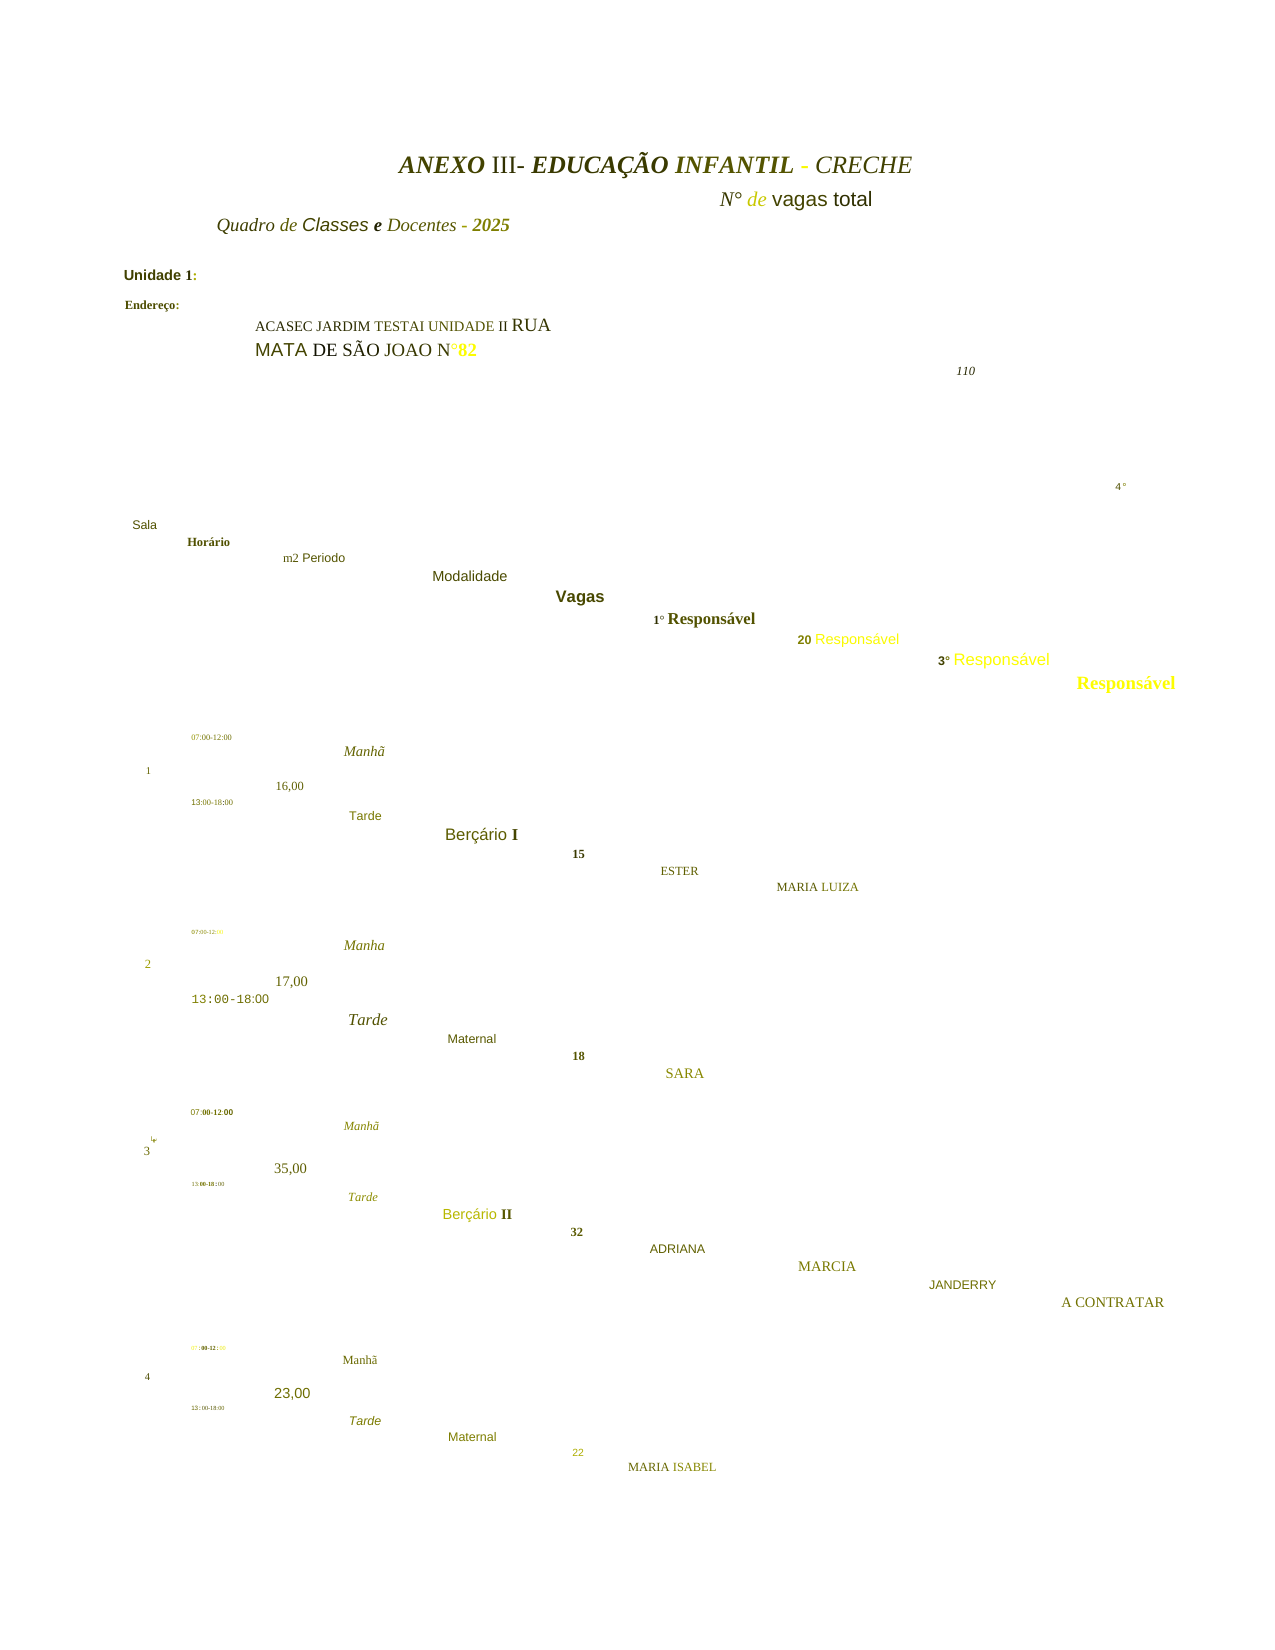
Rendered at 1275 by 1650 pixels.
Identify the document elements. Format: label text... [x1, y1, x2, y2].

text Manha [343, 937, 429, 954]
text ANEXO III- EDUCAÇÃO INFANTIL - CRECHE [399, 150, 944, 179]
text Responsável [1076, 672, 1207, 693]
text نها [150, 1135, 1125, 1143]
text 17,00 [275, 973, 347, 990]
text 4° [1115, 481, 1168, 493]
text 3 [143, 1144, 188, 1158]
text 3° Responsável [930, 650, 1057, 669]
text 13:00-18:00 [191, 992, 281, 1008]
text N° de vagas total [719, 186, 901, 211]
text 07:00-12:00 [191, 1344, 280, 1352]
text JANDERRY [929, 1277, 1057, 1292]
text Tarde [348, 1189, 424, 1204]
text 1° Responsável [642, 608, 767, 628]
text 22 [572, 1446, 624, 1458]
text Tarde [348, 1413, 425, 1428]
text 13:00-18:00 [191, 1404, 280, 1412]
text 13:00-18:00 [191, 797, 281, 807]
text Endereço: [124, 297, 234, 312]
text 1 [146, 765, 188, 777]
text Sala [132, 518, 198, 532]
text 4 [144, 1371, 189, 1383]
text Tarde [348, 1010, 426, 1029]
text Manhã [342, 1353, 428, 1367]
text m2 Periodo [283, 551, 433, 565]
text 20 Responsável [785, 631, 912, 647]
text 07:00-12:00 [190, 1108, 281, 1117]
text Vagas [555, 587, 637, 606]
text Unidade 1: [123, 267, 237, 283]
text 07:00-12:00 [191, 928, 280, 936]
text 15 [572, 847, 623, 861]
text ACASEC JARDIM TESTAI UNIDADE II RUA MATA DE SÃO JOAO N°82 [255, 314, 581, 360]
text MARCIA [798, 1258, 902, 1275]
text Berçário II [442, 1206, 550, 1223]
text SARA [665, 1065, 747, 1082]
text 110 [956, 363, 1023, 378]
text Modalidade [432, 567, 553, 584]
text Berçário I [445, 825, 547, 844]
text 23,00 [274, 1384, 347, 1401]
text 35,00 [274, 1160, 347, 1177]
text Maternal [447, 1032, 545, 1046]
text MARIA LUIZA [776, 880, 923, 894]
text Maternal [448, 1430, 544, 1444]
text Manhã [343, 743, 430, 760]
text A CONTRATAR [1061, 1294, 1222, 1311]
text 13:00-18:00 [191, 1180, 281, 1188]
text ESTER [660, 863, 749, 878]
text 16,00 [275, 779, 347, 793]
text MARIA ISABEL [628, 1460, 782, 1474]
text Quadro de Classes e Docentes - 2025 [216, 214, 558, 236]
text 18 [572, 1048, 623, 1063]
text Tarde [349, 808, 426, 823]
text Horário [187, 534, 282, 549]
text 32 [570, 1225, 624, 1239]
text Manhã [343, 1119, 428, 1133]
text ADRIANA [649, 1242, 764, 1256]
text 07:00-12:00 [191, 732, 281, 742]
text 2 [144, 956, 190, 971]
